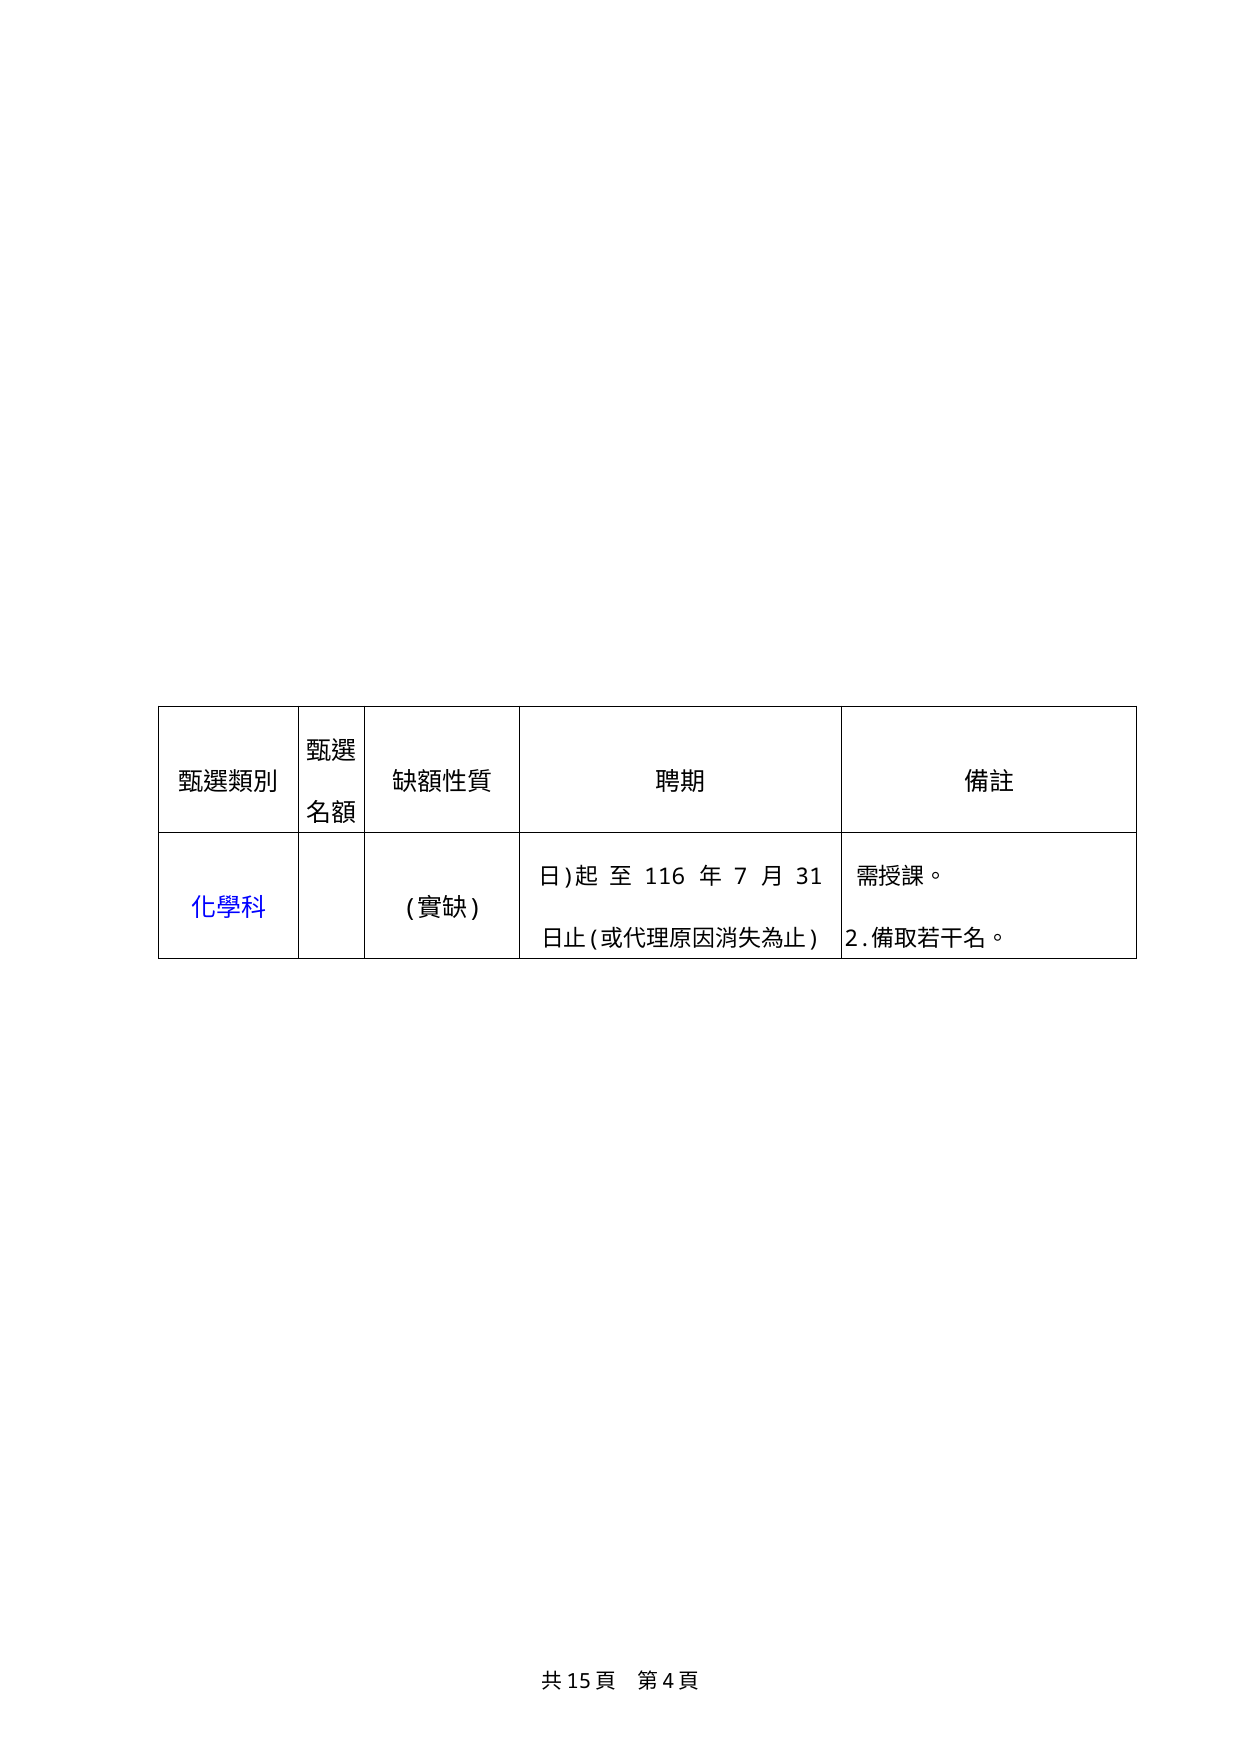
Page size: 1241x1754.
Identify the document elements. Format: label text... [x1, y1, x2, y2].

table_header 甄選名額 [299, 707, 364, 832]
table_header 聘期 [520, 707, 841, 832]
table_cell 需授課。 2.備取若干名。 [842, 833, 1136, 958]
table_cell 日)起 至 116 年 7 月 31 日止(或代理原因消失為止) [520, 833, 841, 958]
table_cell [299, 833, 364, 958]
table_cell 化學科 [159, 833, 298, 958]
table_header 缺額性質 [365, 707, 519, 832]
table_header 備註 [842, 707, 1136, 832]
table_header 甄選類別 [159, 707, 298, 832]
table_cell (實缺) [365, 833, 519, 958]
